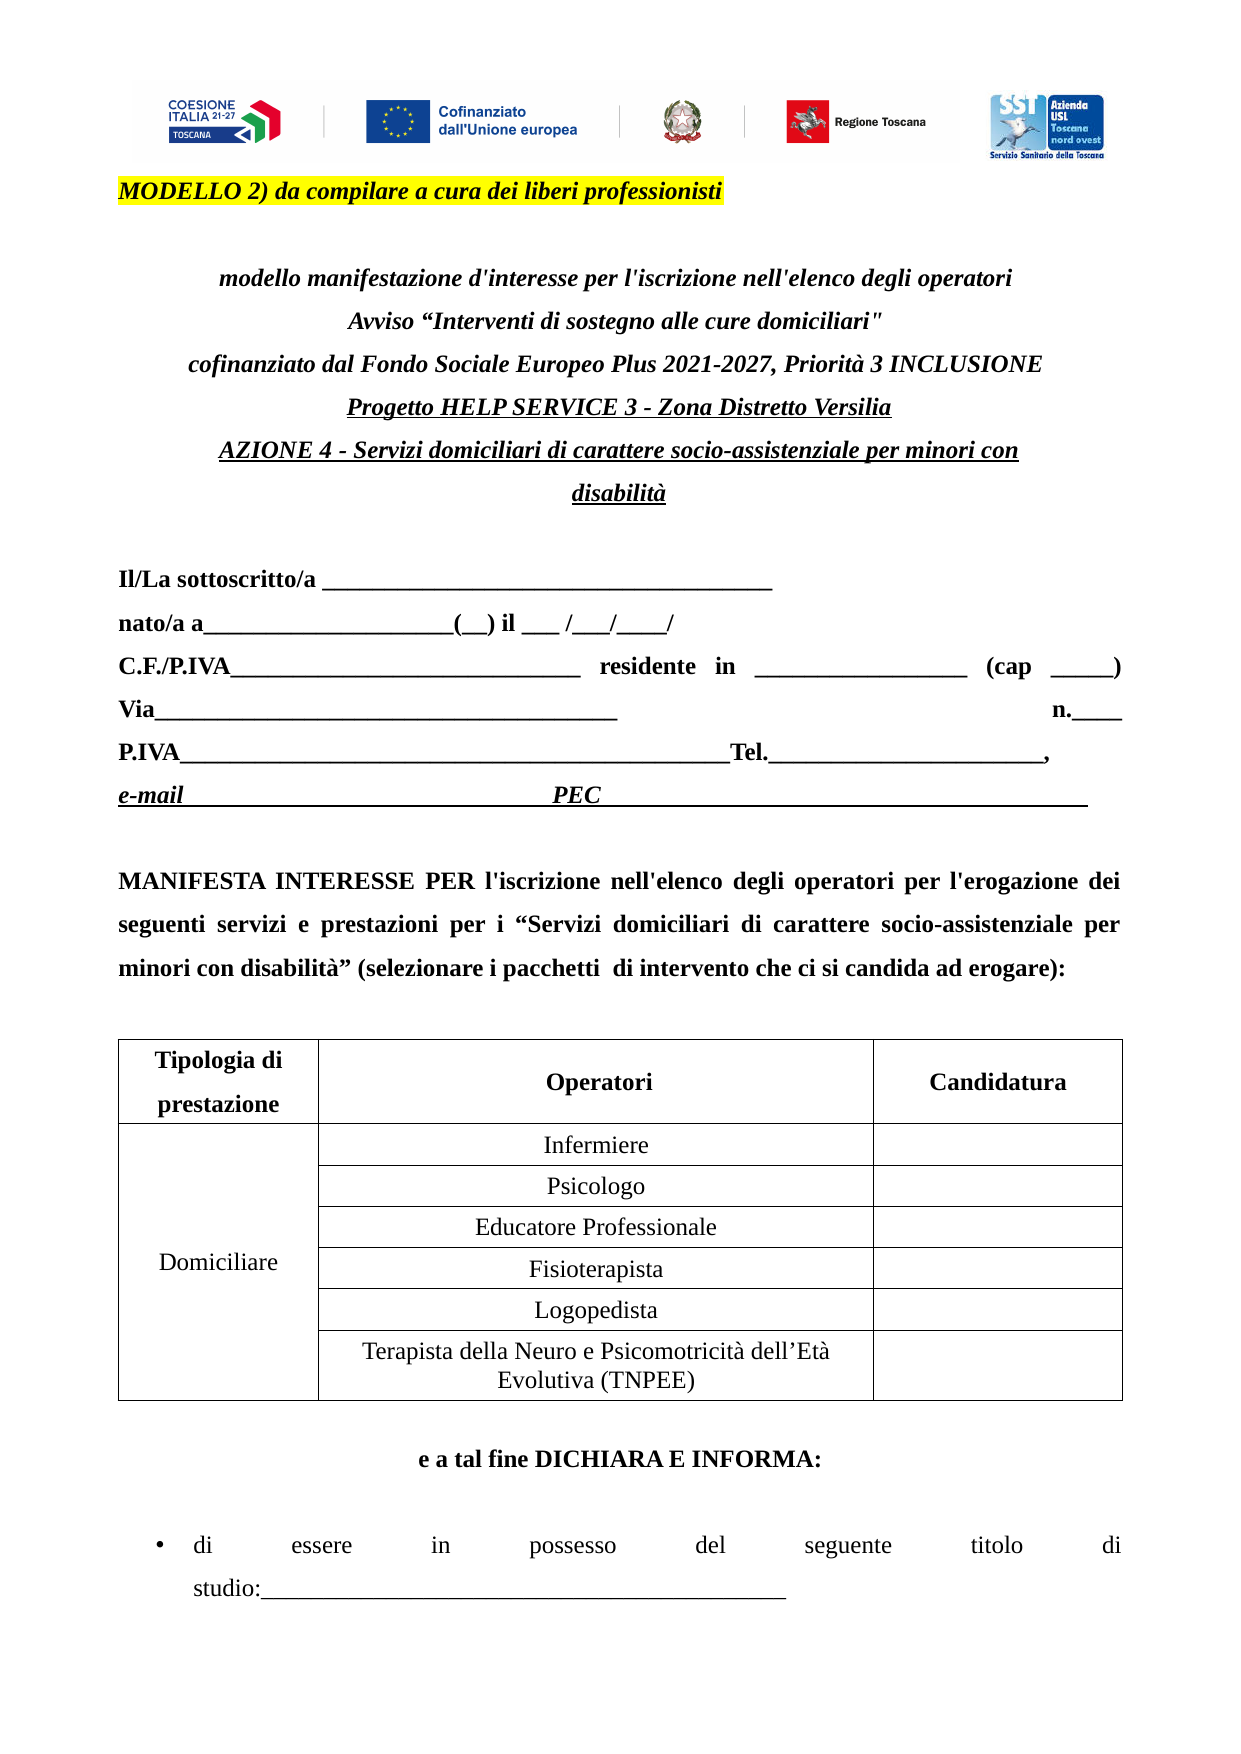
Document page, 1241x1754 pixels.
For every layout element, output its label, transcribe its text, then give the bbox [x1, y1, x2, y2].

table_cell Infermiere [319, 1124, 873, 1164]
text e-mail PEC [118, 780, 1122, 809]
text MODELLO 2) da compilare a cura dei liberi professionisti [118, 176, 1122, 205]
text Il/La sottoscritto/a ____________________________________ [118, 564, 1122, 593]
table_cell Domiciliare [119, 1124, 318, 1399]
text Progetto HELP SERVICE 3 - Zona Distretto Versilia [118, 392, 1122, 421]
table_header Tipologia di prestazione [119, 1040, 318, 1123]
text nato/a a____________________(__) il ___ /___/____/ [118, 608, 1122, 636]
picture [985, 90, 1108, 161]
table_header Candidatura [874, 1040, 1122, 1123]
table_cell [874, 1289, 1122, 1329]
table_cell [874, 1207, 1122, 1247]
table_cell Terapista della Neuro e Psicomotricità dell’Età Evolutiva (TNPEE) [319, 1331, 873, 1399]
picture [132, 80, 960, 163]
text cofinanziato dal Fondo Sociale Europeo Plus 2021-2027, Priorità 3 INCLUSIONE [118, 349, 1122, 378]
text e a tal fine DICHIARA E INFORMA: [118, 1444, 1122, 1472]
table_cell [874, 1124, 1122, 1164]
table_cell Educatore Professionale [319, 1207, 873, 1247]
text Avviso “Interventi di sostegno alle cure domiciliari" [118, 306, 1122, 334]
text disabilità [118, 478, 1122, 507]
table_cell [874, 1331, 1122, 1399]
text C.F./P.IVA____________________________ residente in _________________ (cap _____) Via_____________________________________ n.____ P.IVA____________________________________________Tel.______________________, [118, 651, 1122, 766]
table_cell [874, 1248, 1122, 1288]
table_cell Psicologo [319, 1166, 873, 1206]
table_header Operatori [319, 1040, 873, 1123]
table_cell [874, 1166, 1122, 1206]
text AZIONE 4 - Servizi domiciliari di carattere socio-assistenziale per minori con [118, 435, 1122, 464]
table_cell Logopedista [319, 1289, 873, 1329]
table_cell Fisioterapista [319, 1248, 873, 1288]
text modello manifestazione d'interesse per l'iscrizione nell'elenco degli operatori [118, 263, 1122, 291]
list di essere in possesso del seguente titolo di studio:__________________________________________ [156, 1530, 1122, 1602]
text MANIFESTA INTERESSE PER l'iscrizione nell'elenco degli operatori per l'erogazione dei seguenti servizi e prestazioni per i “Servizi domiciliari di carattere socio-assistenziale per minori con disabilità” (selezionare i pacchetti di intervento che ci si candida ad erogare): [118, 866, 1122, 981]
